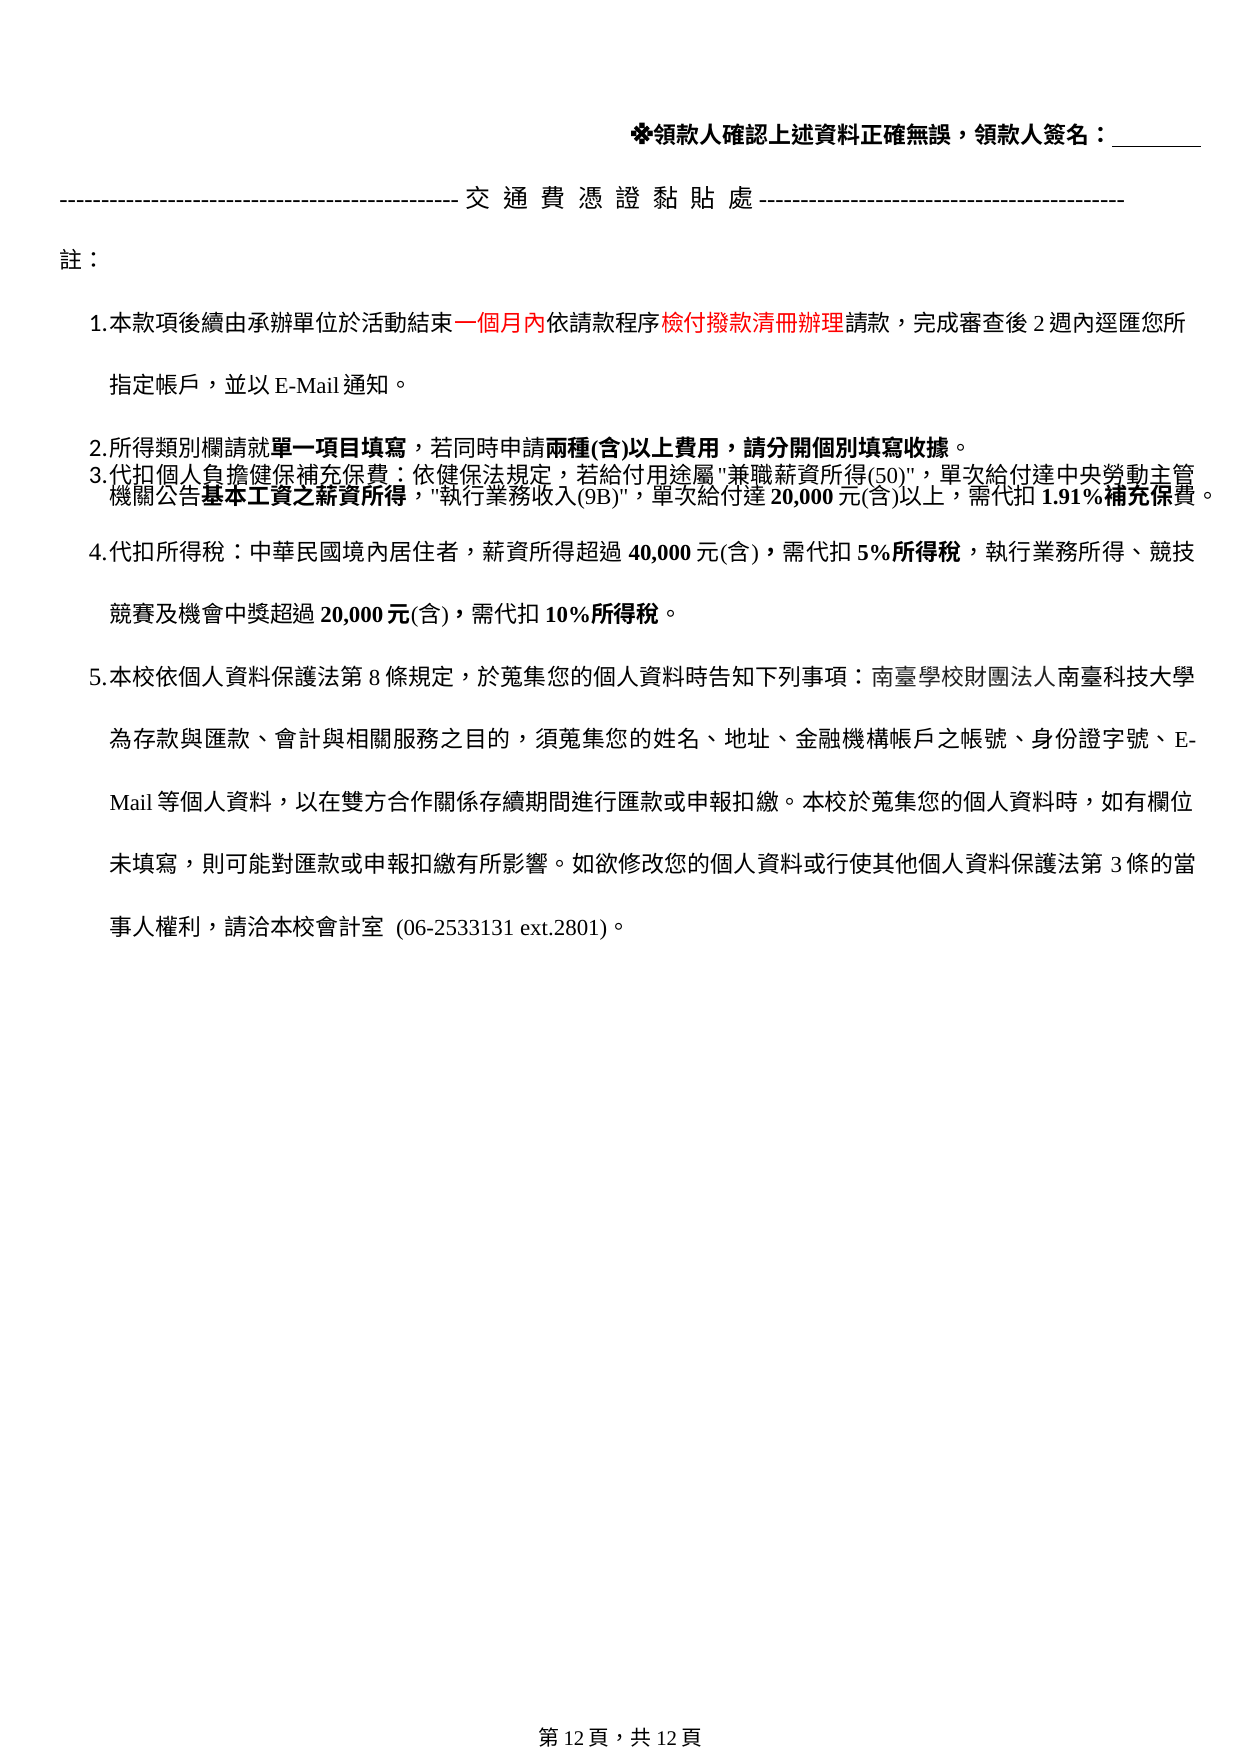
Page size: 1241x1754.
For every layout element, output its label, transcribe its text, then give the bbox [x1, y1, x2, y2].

text 領款人確認上述資料正確無誤，領款人簽名： [59, 92, 1211, 155]
list 所得類別欄請就單一項目填寫，若同時申請兩種(含)以上費用，請分開個別填寫收據。 [89, 405, 1240, 467]
text 註： [59, 217, 1181, 280]
list 本校依個人資料保護法第8條規定，於蒐集您的個人資料時告知下列事項：南臺學校財團法人南臺科技大學為存款與匯款、會計與相關服務之目的，須蒐集您的姓名、地址、金融機構帳戶之帳號、身份證字號、E-Mail等個人資料，以在雙方合作關係存續期間進行匯款或申報扣繳。本校於蒐集您的個人資料時，如有欄位未填寫，則可能對匯款或申報扣繳有所影響。如欲修改您的個人資料或行使其他個人資料保護法第3條的當事人權利，請洽本校會計室 (06-2533131 ext.2801)。 [89, 634, 1196, 946]
list 代扣所得稅：中華民國境內居住者，薪資所得超過40,000元(含)，需代扣5%所得稅，執行業務所得、競技競賽及機會中獎超過20,000元(含)，需代扣10%所得稅。 [89, 509, 1196, 634]
list 本款項後續由承辦單位於活動結束一個月內依請款程序檢付撥款清冊辦理請款，完成審查後2週內逕匯您所指定帳戶，並以E-Mail通知。 [89, 280, 1187, 405]
text ------------------------------------------------ 交 通 費 憑 證 黏 貼 處 -------------------------------------------- [59, 155, 1211, 217]
list 代扣個人負擔健保補充保費：依健保法規定，若給付用途屬"兼職薪資所得(50)"，單次給付達中央勞動主管機關公告基本工資之薪資所得，"執行業務收入(9B)"，單次給付達20,000元(含)以上，需代扣1.91%補充保費。 [89, 467, 1196, 509]
